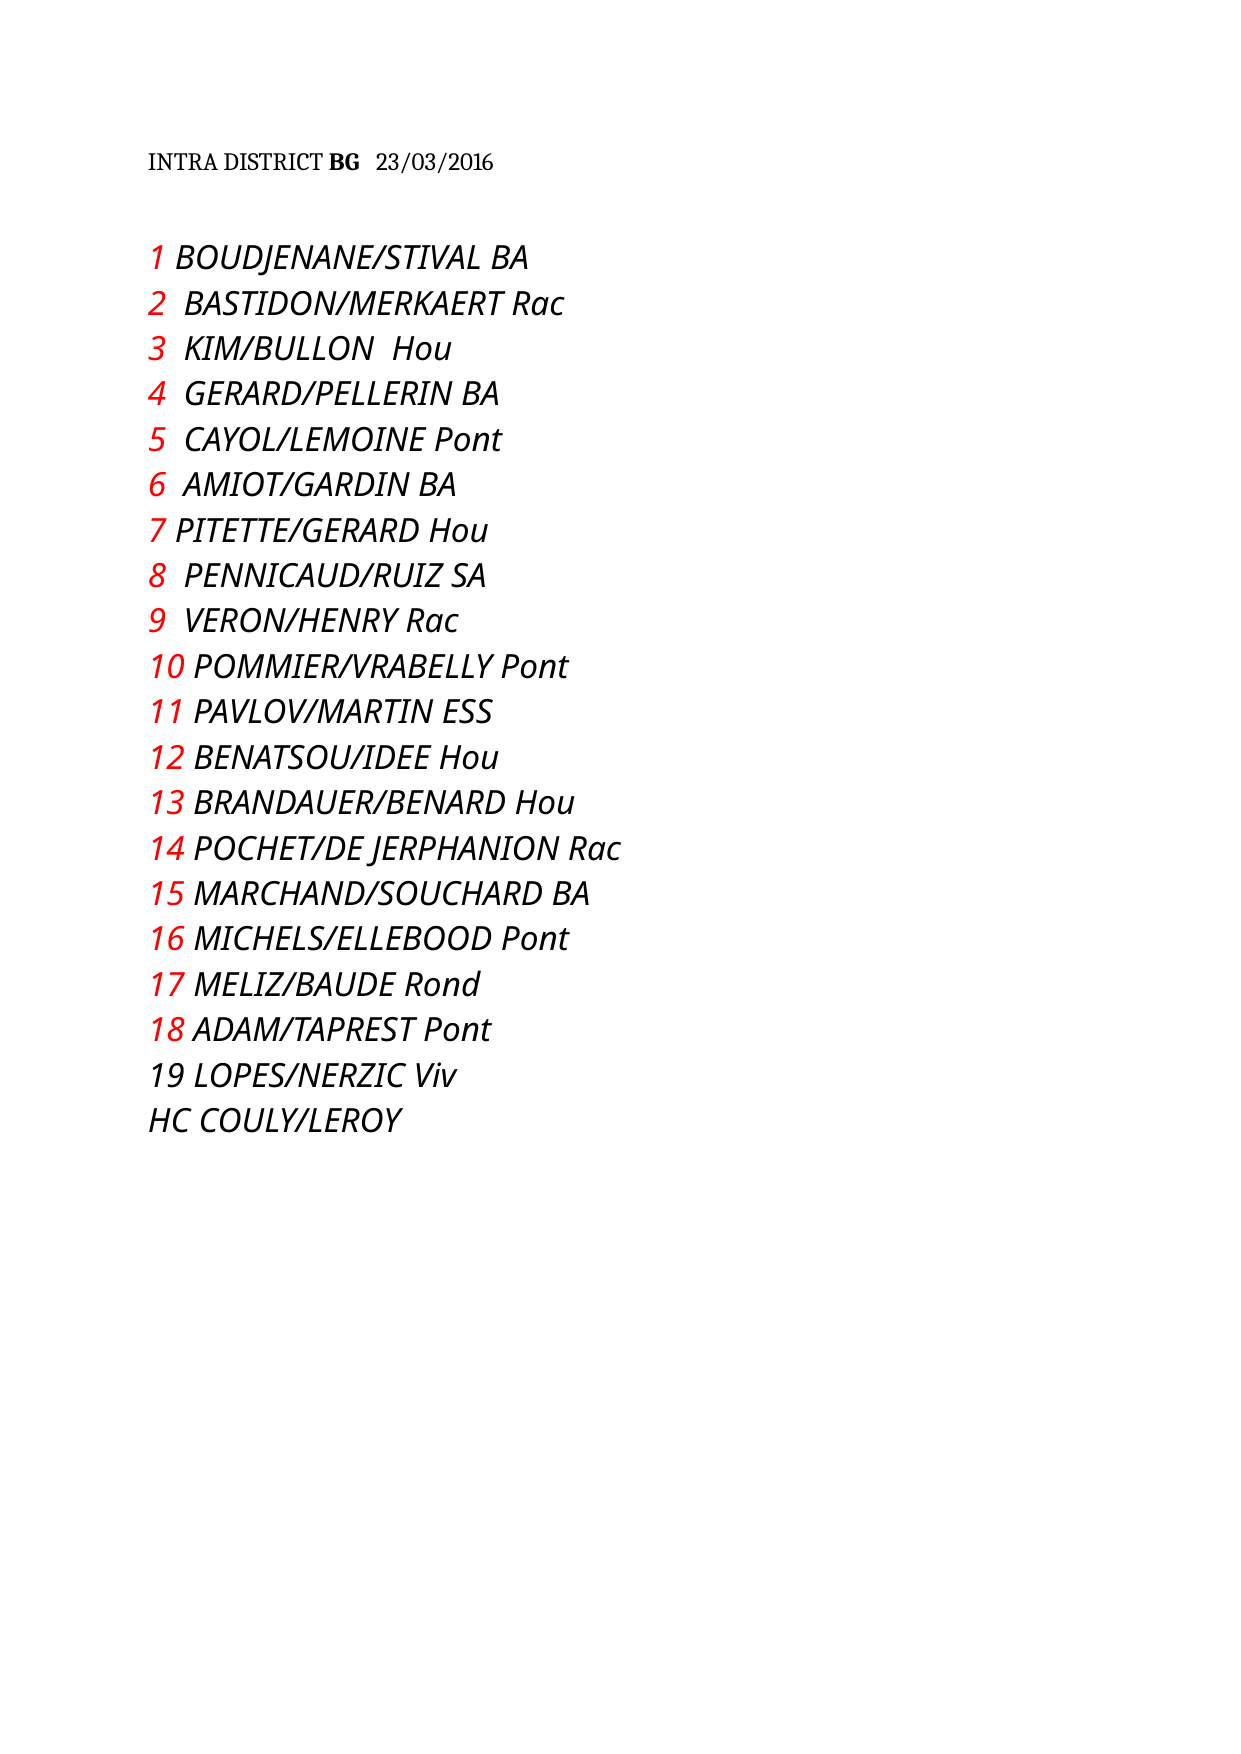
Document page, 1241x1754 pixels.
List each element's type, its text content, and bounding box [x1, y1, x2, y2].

text 12 BENATSOU/IDEE Hou [148, 733, 1093, 779]
text 17 MELIZ/BAUDE Rond [148, 961, 1093, 1006]
text 3 KIM/BULLON Hou [148, 325, 1093, 370]
text 10 POMMIER/VRABELLY Pont [148, 643, 1093, 688]
text HC COULY/LEROY [148, 1097, 1093, 1142]
text 15 MARCHAND/SOUCHARD BA [148, 870, 1093, 915]
text 6 AMIOT/GARDIN BA [148, 461, 1093, 506]
text 8 PENNICAUD/RUIZ SA [148, 552, 1093, 597]
text 2 BASTIDON/MERKAERT Rac [148, 279, 1093, 325]
text 13 BRANDAUER/BENARD Hou [148, 779, 1093, 824]
text 11 PAVLOV/MARTIN ESS [148, 688, 1093, 733]
text 5 CAYOL/LEMOINE Pont [148, 416, 1093, 461]
text 18 ADAM/TAPREST Pont [148, 1006, 1093, 1051]
text 4 GERARD/PELLERIN BA [148, 370, 1093, 416]
text 7 PITETTE/GERARD Hou [148, 506, 1093, 552]
text 19 LOPES/NERZIC Viv [148, 1051, 1093, 1097]
text 1 BOUDJENANE/STIVAL BA [148, 234, 1093, 279]
text INTRA DISTRICT BG 23/03/2016 [148, 148, 1093, 176]
text 16 MICHELS/ELLEBOOD Pont [148, 915, 1093, 961]
text 14 POCHET/DE JERPHANION Rac [148, 824, 1093, 870]
text 9 VERON/HENRY Rac [148, 597, 1093, 643]
